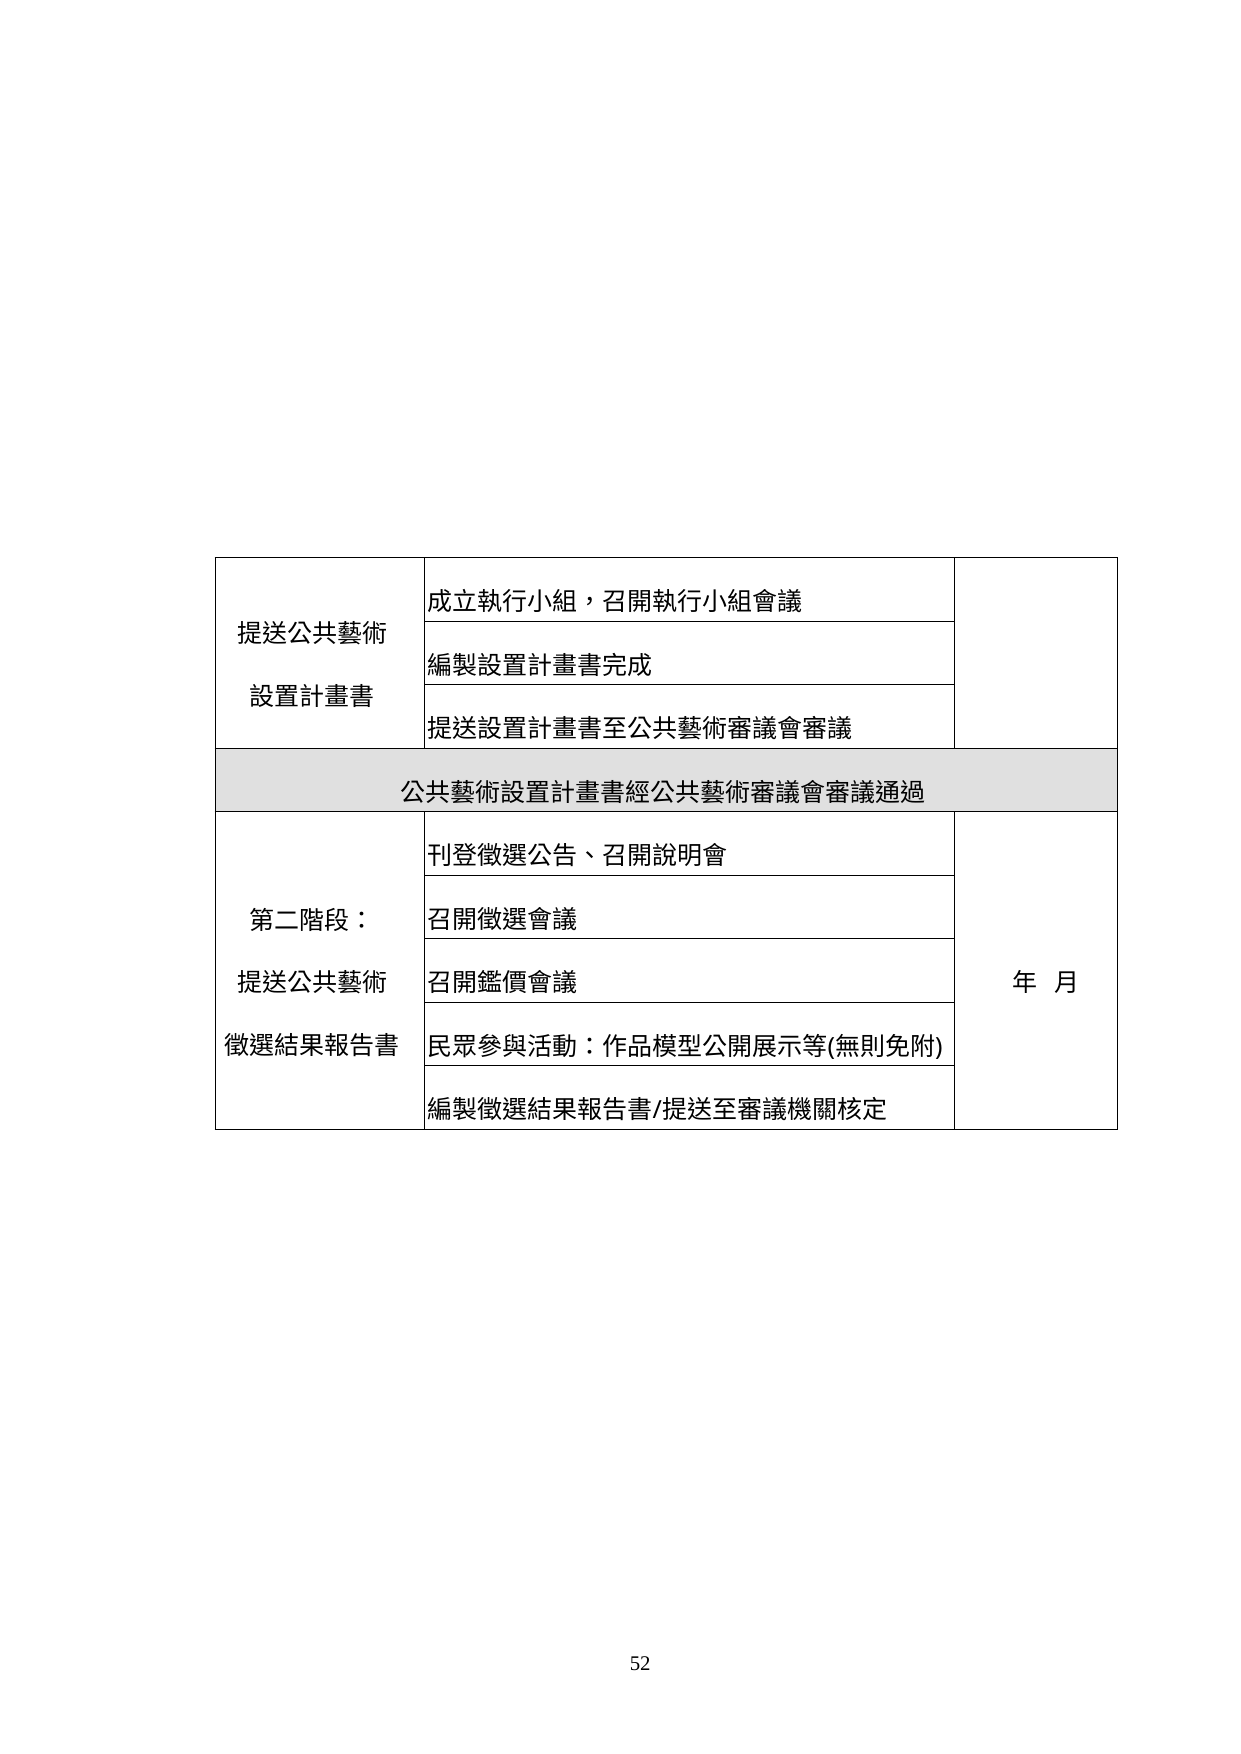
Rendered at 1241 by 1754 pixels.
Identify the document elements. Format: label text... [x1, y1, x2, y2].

table_cell 公共藝術設置計畫書經公共藝術審議會審議通過 [216, 749, 1117, 811]
table_cell 年 月 [955, 812, 1117, 1129]
table_cell 編製徵選結果報告書/提送至審議機關核定 [425, 1066, 954, 1129]
table_cell 刊登徵選公告、召開說明會 [425, 812, 954, 875]
table_cell 召開徵選會議 [425, 876, 954, 938]
table_cell 召開鑑價會議 [425, 939, 954, 1002]
table_cell 第二階段： 提送公共藝術 徵選結果報告書 [216, 812, 424, 1129]
table_cell 成立執行小組，召開執行小組會議 [425, 558, 954, 621]
table_cell 編製設置計畫書完成 [425, 622, 954, 684]
table_cell 民眾參與活動：作品模型公開展示等(無則免附) [425, 1003, 954, 1065]
table_cell 提送公共藝術 設置計畫書 [216, 558, 424, 748]
table_cell [955, 558, 1117, 748]
table_cell 提送設置計畫書至公共藝術審議會審議 [425, 685, 954, 748]
